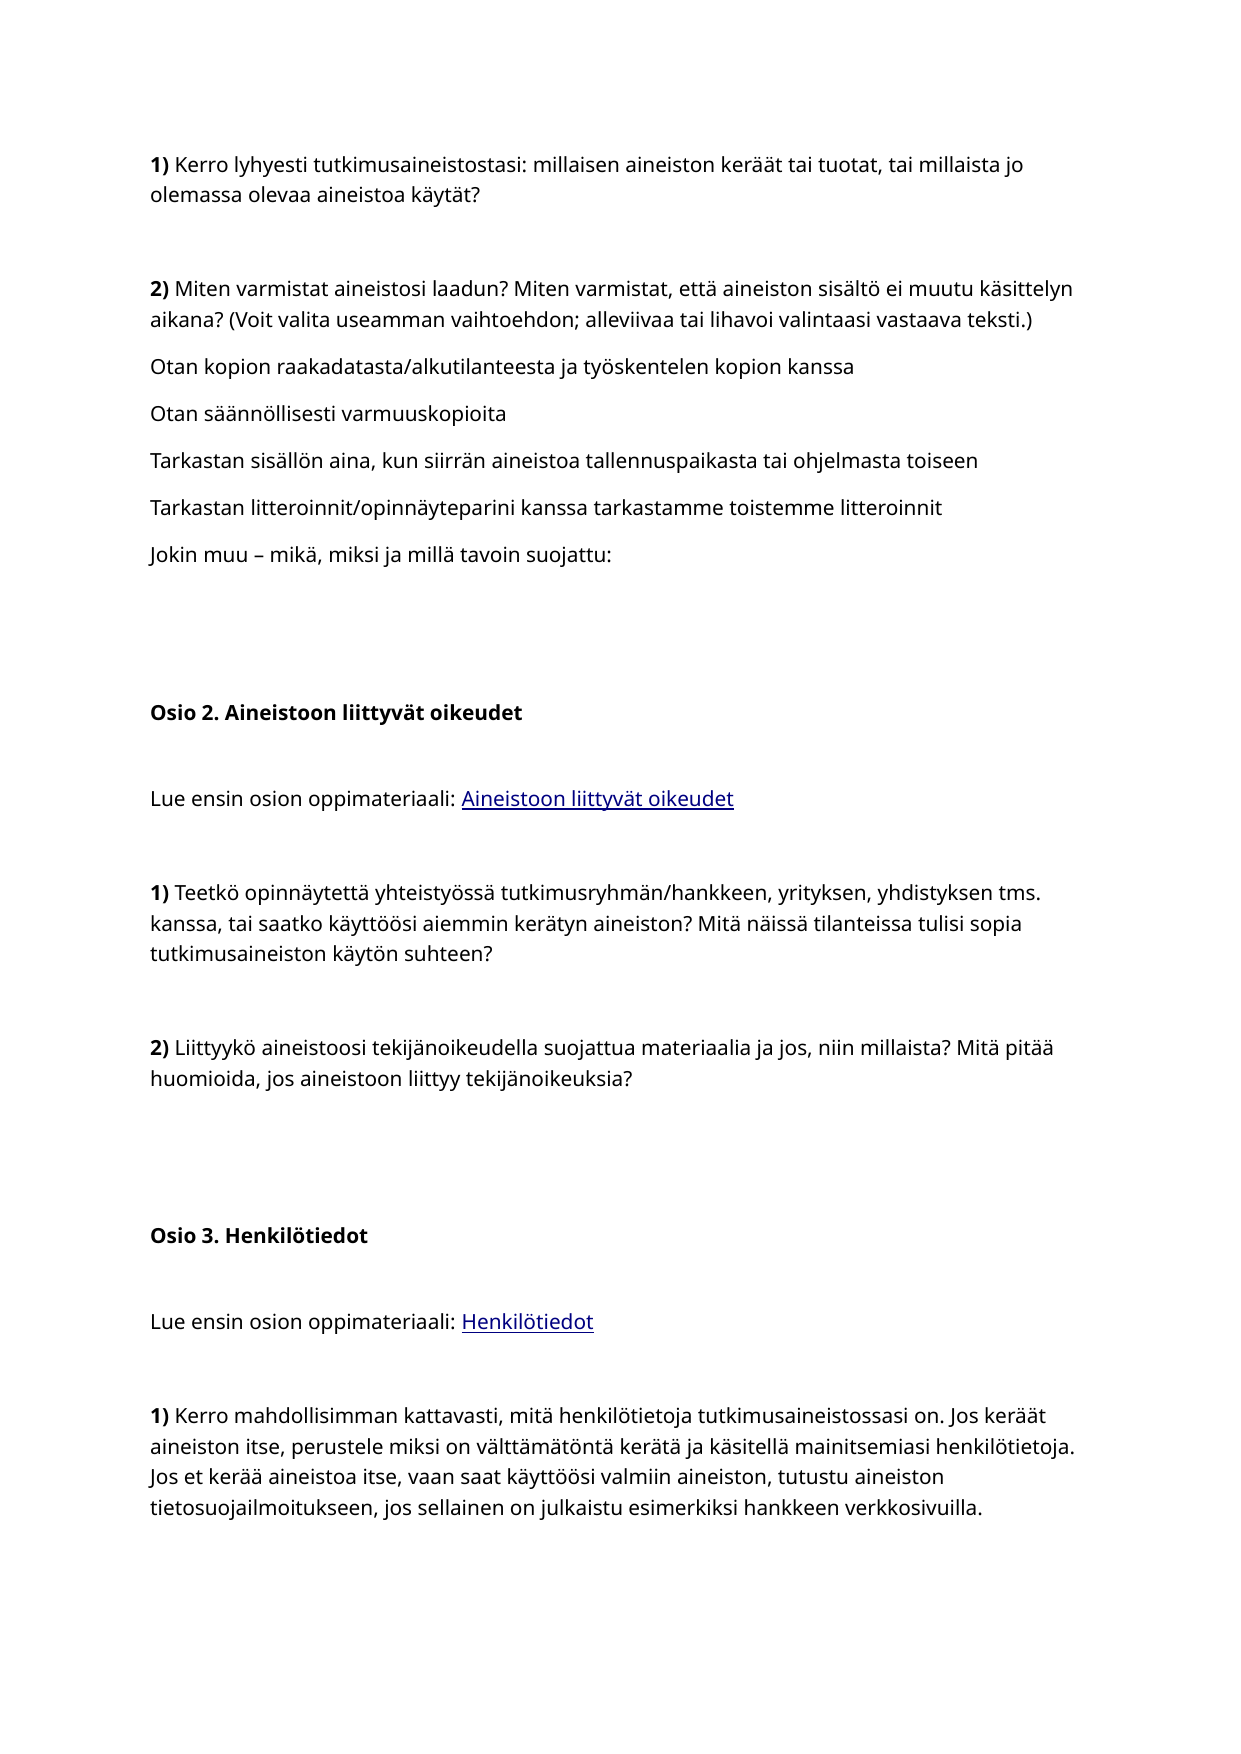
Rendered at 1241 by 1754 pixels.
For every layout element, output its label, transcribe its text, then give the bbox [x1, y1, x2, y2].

text 2) Liittyykö aineistoosi tekijänoikeudella suojattua materiaalia ja jos, niin millaista? Mitä pitää huomioida, jos aineistoon liittyy tekijänoikeuksia? [150, 1033, 1090, 1092]
text 1) Kerro lyhyesti tutkimusaineistostasi: millaisen aineiston keräät tai tuotat, tai millaista jo olemassa olevaa aineistoa käytät? [150, 150, 1090, 209]
subtitle Osio 3. Henkilötiedot [150, 1222, 1090, 1250]
text Lue ensin osion oppimateriaali: Aineistoon liittyvät oikeudet [150, 784, 1090, 813]
text Lue ensin osion oppimateriaali: Henkilötiedot [150, 1307, 1090, 1336]
text 1) Kerro mahdollisimman kattavasti, mitä henkilötietoja tutkimusaineistossasi on. Jos keräät aineiston itse, perustele miksi on välttämätöntä kerätä ja käsitellä mainitsemiasi henkilötietoja. Jos et kerää aineistoa itse, vaan saat käyttöösi valmiin aineiston, tutustu aineiston tietosuojailmoitukseen, jos sellainen on julkaistu esimerkiksi hankkeen verkkosivuilla. [150, 1402, 1090, 1521]
text Tarkastan litteroinnit/opinnäyteparini kanssa tarkastamme toistemme litteroinnit [150, 493, 1090, 522]
text 2) Miten varmistat aineistosi laadun? Miten varmistat, että aineiston sisältö ei muutu käsittelyn aikana? (Voit valita useamman vaihtoehdon; alleviivaa tai lihavoi valintaasi vastaava teksti.) [150, 274, 1090, 333]
text Tarkastan sisällön aina, kun siirrän aineistoa tallennuspaikasta tai ohjelmasta toiseen [150, 446, 1090, 475]
text Jokin muu – mikä, miksi ja millä tavoin suojattu: [150, 540, 1090, 569]
text Otan kopion raakadatasta/alkutilanteesta ja työskentelen kopion kanssa [150, 352, 1090, 381]
text Otan säännöllisesti varmuuskopioita [150, 399, 1090, 428]
text 1) Teetkö opinnäytettä yhteistyössä tutkimusryhmän/hankkeen, yrityksen, yhdistyksen tms. kanssa, tai saatko käyttöösi aiemmin kerätyn aineiston? Mitä näissä tilanteissa tulisi sopia tutkimusaineiston käytön suhteen? [150, 878, 1090, 968]
subtitle Osio 2. Aineistoon liittyvät oikeudet [150, 698, 1090, 727]
